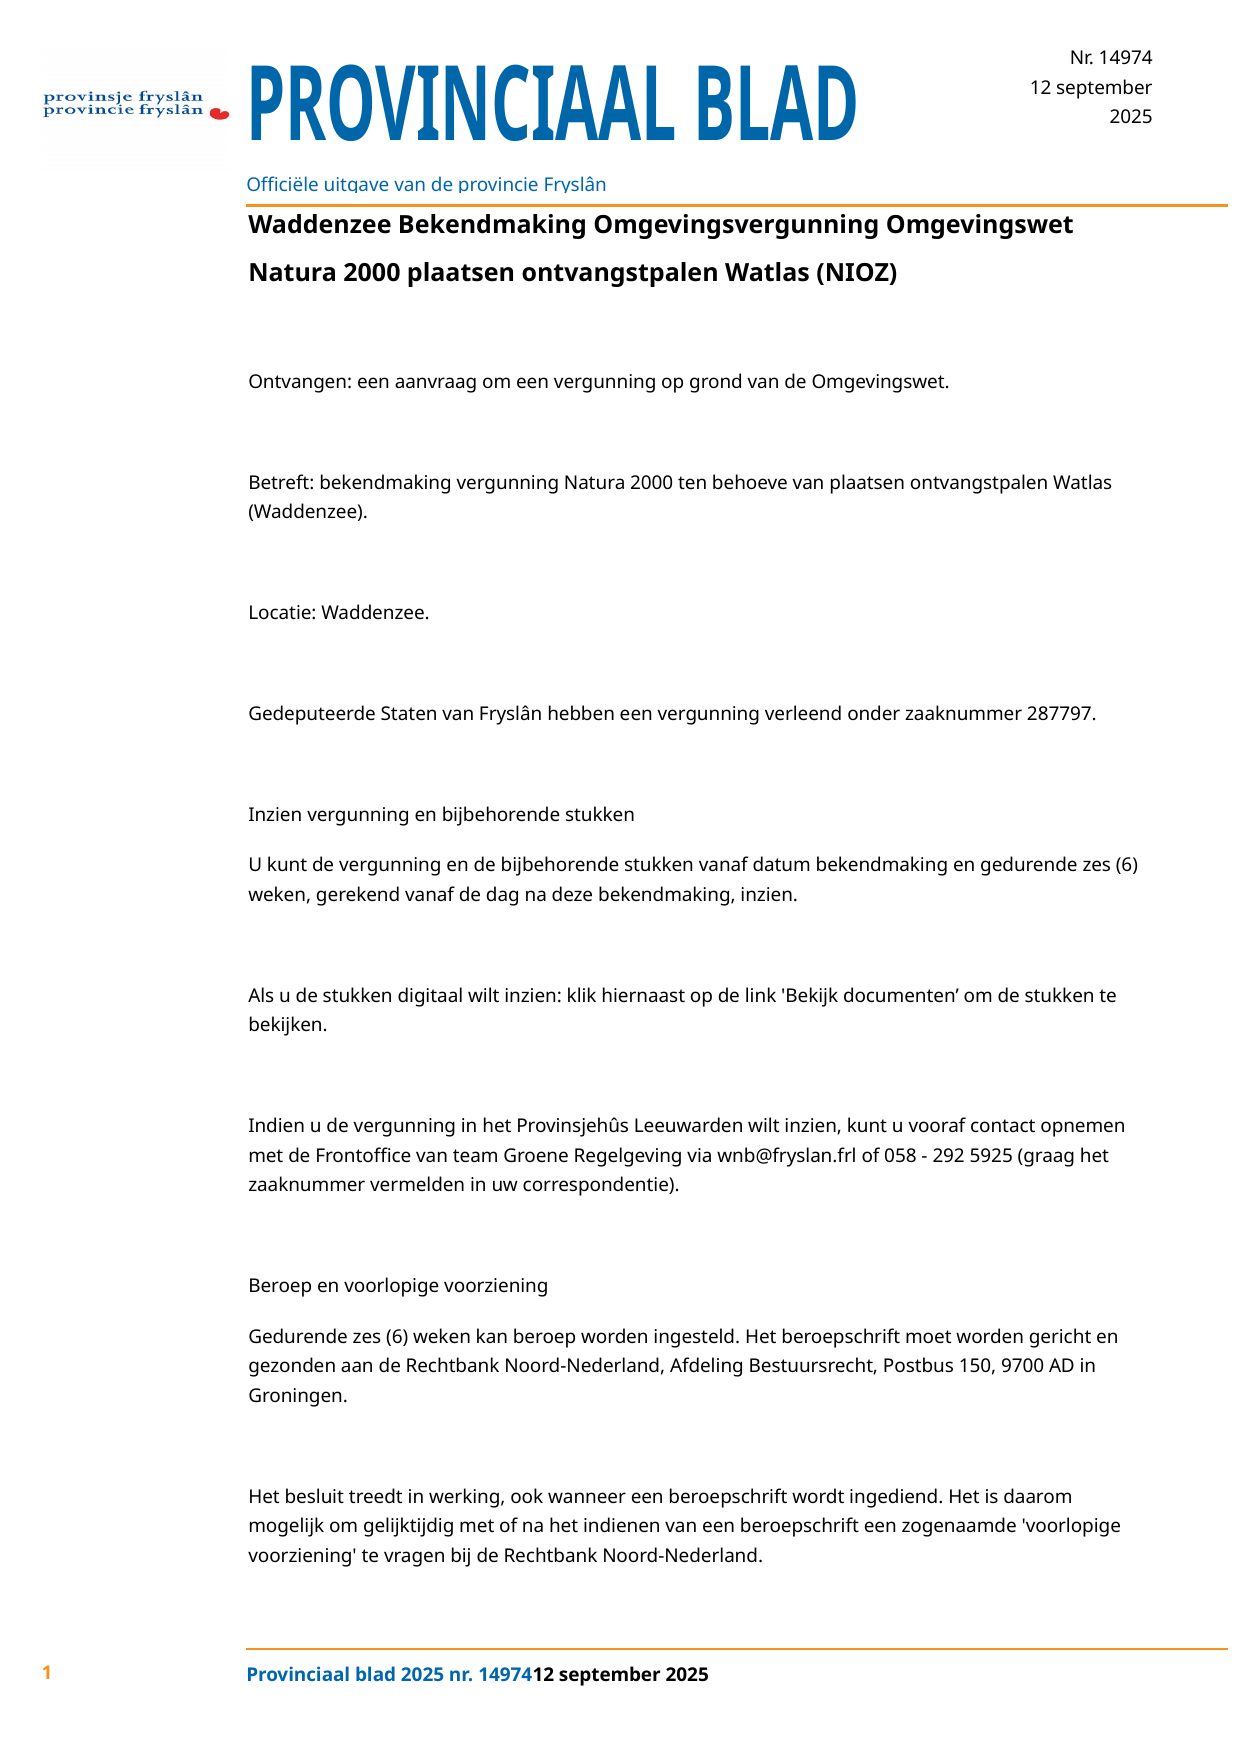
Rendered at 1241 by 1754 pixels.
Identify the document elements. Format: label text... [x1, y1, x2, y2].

text Indien u de vergunning in het Provinsjehûs Leeuwarden wilt inzien, kunt u vooraf contact opnemen met de Frontoffice van team Groene Regelgeving via wnb@fryslan.frl of 058 - 292 5925 (graag het zaaknummer vermelden in uw correspondentie). [248, 1112, 1152, 1197]
text Betreft: bekendmaking vergunning Natura 2000 ten behoeve van plaatsen ontvangstpalen Watlas (Waddenzee). [248, 469, 1152, 524]
text Gedeputeerde Staten van Fryslân hebben een vergunning verleend onder zaaknummer 287797. [248, 700, 1152, 726]
text Gedurende zes (6) weken kan beroep worden ingesteld. Het beroepschrift moet worden gericht en gezonden aan de Rechtbank Noord-Nederland, Afdeling Bestuursrecht, Postbus 150, 9700 AD in Groningen. [248, 1323, 1152, 1408]
text Waddenzee Bekendmaking Omgevingsvergunning Omgevingswet Natura 2000 plaatsen ontvangstpalen Watlas (NIOZ) [248, 207, 1152, 288]
text Als u de stukken digitaal wilt inzien: klik hiernaast op de link 'Bekijk documenten’ om de stukken te bekijken. [248, 982, 1152, 1037]
picture [41, 47, 231, 172]
text Het besluit treedt in werking, ook wanneer een beroepschrift wordt ingediend. Het is daarom mogelijk om gelijktijdig met of na het indienen van een beroepschrift een zogenaamde 'voorlopige voorziening' te vragen bij de Rechtbank Noord-Nederland. [248, 1483, 1152, 1568]
text Ontvangen: een aanvraag om een vergunning op grond van de Omgevingswet. [248, 368, 1152, 394]
text U kunt de vergunning en de bijbehorende stukken vanaf datum bekendmaking en gedurende zes (6) weken, gerekend vanaf de dag na deze bekendmaking, inzien. [248, 852, 1152, 907]
text Inzien vergunning en bijbehorende stukken [248, 801, 1152, 827]
text Beroep en voorlopige voorziening [248, 1272, 1152, 1298]
text Locatie: Waddenzee. [248, 599, 1152, 625]
